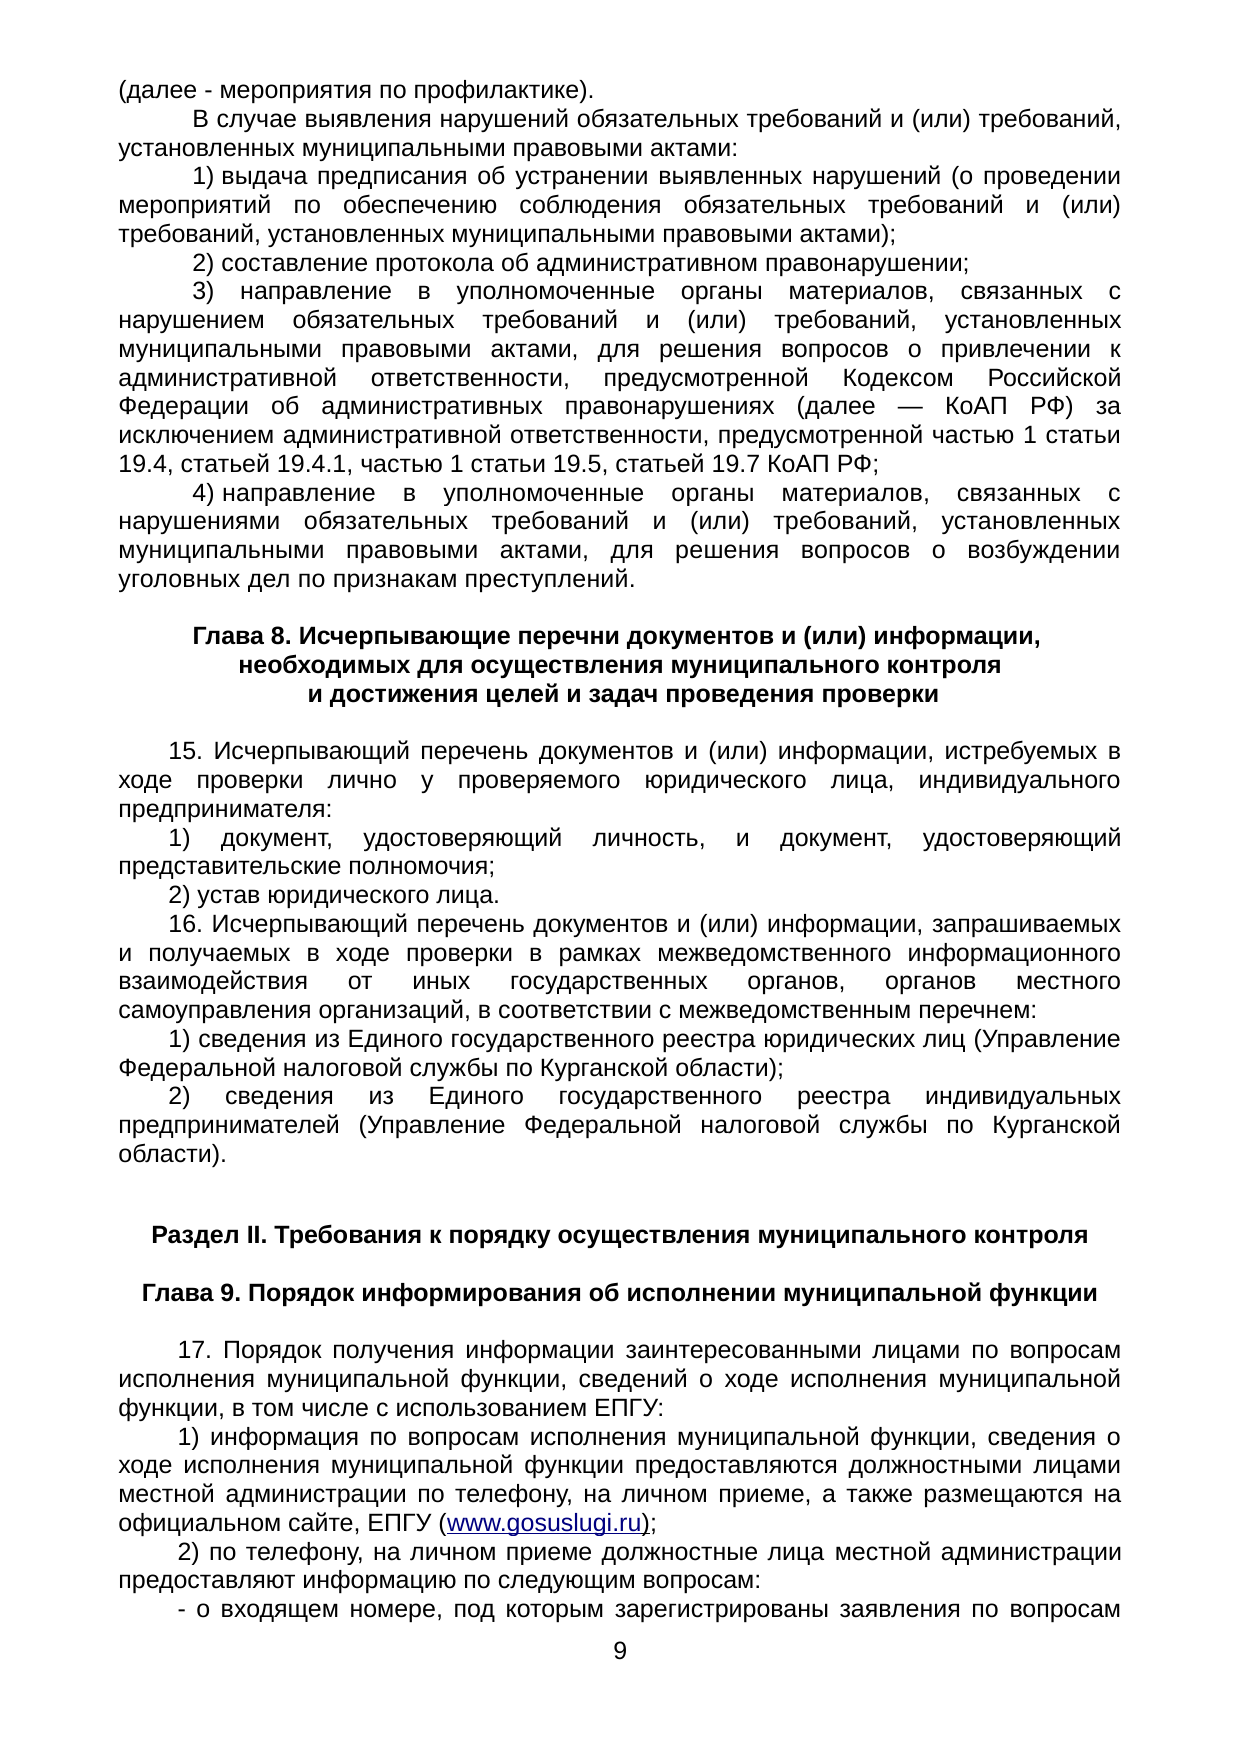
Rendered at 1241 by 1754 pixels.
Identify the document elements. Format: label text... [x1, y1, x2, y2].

text 1) информация по вопросам исполнения муниципальной функции, сведения о ходе исполнения муниципальной функции предоставляются должностными лицами местной администрации по телефону, на личном приеме, а также размещаются на официальном сайте, ЕПГУ (www.gosuslugi.ru); [118, 1421, 1122, 1536]
text необходимых для осуществления муниципального контроля [118, 650, 1122, 679]
text 1) сведения из Единого государственного реестра юридических лиц (Управление Федеральной налоговой службы по Курганской области); [118, 1024, 1122, 1081]
text 4) направление в уполномоченные органы материалов, связанных с нарушениями обязательных требований и (или) требований, установленных муниципальными правовыми актами, для решения вопросов о возбуждении уголовных дел по признакам преступлений. [118, 477, 1122, 592]
text и достижения целей и задач проведения проверки [118, 679, 1122, 707]
text 17. Порядок получения информации заинтересованными лицами по вопросам исполнения муниципальной функции, сведений о ходе исполнения муниципальной функции, в том числе с использованием ЕПГУ: [118, 1335, 1122, 1421]
text 2) по телефону, на личном приеме должностные лица местной администрации предоставляют информацию по следующим вопросам: [118, 1536, 1122, 1594]
text В случае выявления нарушений обязательных требований и (или) требований, установленных муниципальными правовыми актами: [118, 104, 1122, 161]
text 16. Исчерпывающий перечень документов и (или) информации, запрашиваемых и получаемых в ходе проверки в рамках межведомственного информационного взаимодействия от иных государственных органов, органов местного самоуправления организаций, в соответствии с межведомственным перечнем: [118, 909, 1122, 1024]
text 1) документ, удостоверяющий личность, и документ, удостоверяющий представительские полномочия; [118, 822, 1122, 880]
text 2) устав юридического лица. [118, 880, 1122, 909]
text - о входящем номере, под которым зарегистрированы заявления по вопросам [118, 1594, 1122, 1623]
text 3) направление в уполномоченные органы материалов, связанных с нарушением обязательных требований и (или) требований, установленных муниципальными правовыми актами, для решения вопросов о привлечении к административной ответственности, предусмотренной Кодексом Российской Федерации об административных правонарушениях (далее — КоАП РФ) за исключением административной ответственности, предусмотренной частью 1 статьи 19.4, статьей 19.4.1, частью 1 статьи 19.5, статьей 19.7 КоАП РФ; [118, 276, 1122, 477]
text 2) составление протокола об административном правонарушении; [118, 247, 1122, 276]
text 1) выдача предписания об устранении выявленных нарушений (о проведении мероприятий по обеспечению соблюдения обязательных требований и (или) требований, установленных муниципальными правовыми актами); [118, 161, 1122, 247]
text 2) сведения из Единого государственного реестра индивидуальных предпринимателей (Управление Федеральной налоговой службы по Курганской области). [118, 1081, 1122, 1167]
text 15. Исчерпывающий перечень документов и (или) информации, истребуемых в ходе проверки лично у проверяемого юридического лица, индивидуального предпринимателя: [118, 736, 1122, 822]
text Глава 8. Исчерпывающие перечни документов и (или) информации, [118, 621, 1122, 650]
list Глава 9. Порядок информирования об исполнении муниципальной функции [118, 1278, 1122, 1306]
list Раздел II. Требования к порядку осуществления муниципального контроля [118, 1220, 1122, 1249]
list (далее - мероприятия по профилактике). [118, 75, 1122, 104]
